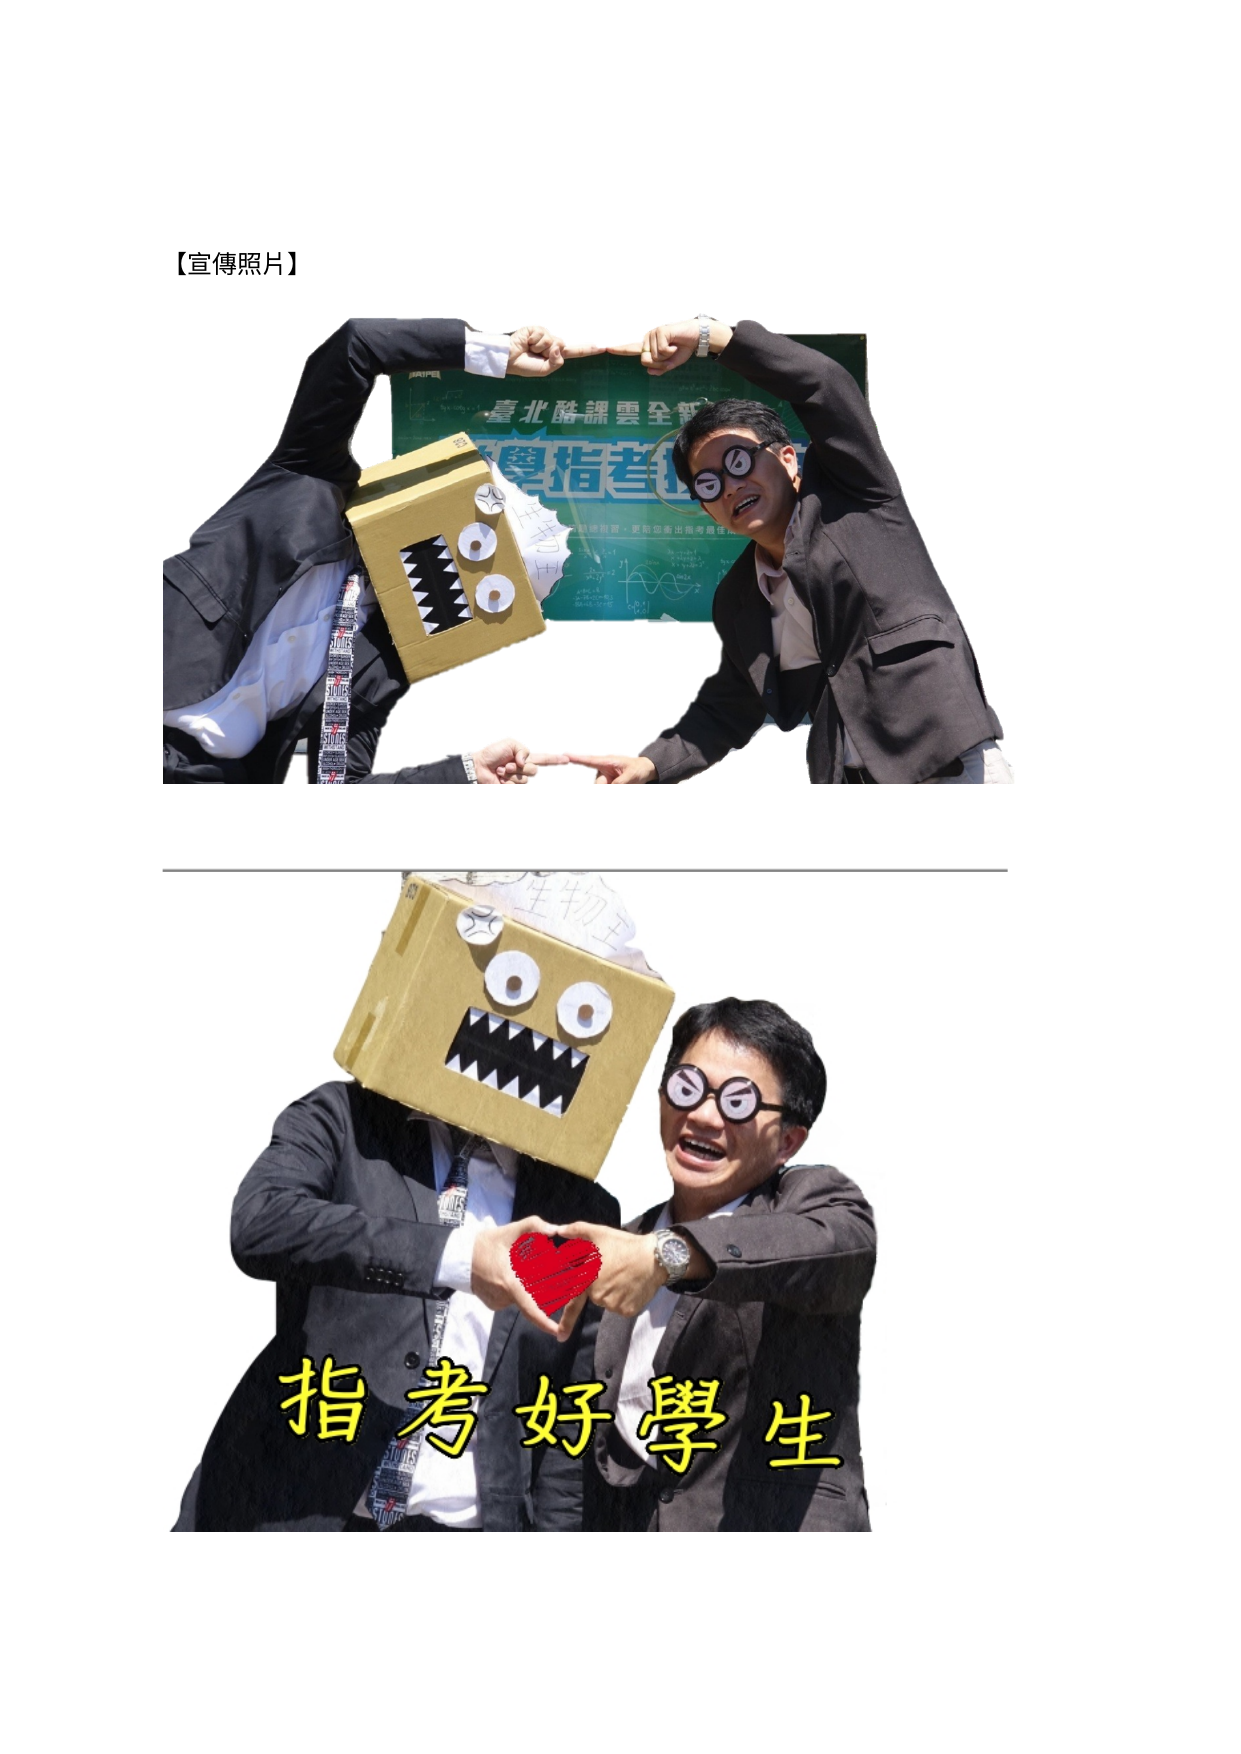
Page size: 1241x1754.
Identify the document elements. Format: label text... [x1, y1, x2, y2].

text 【宣傳照片】 [162, 221, 1093, 283]
